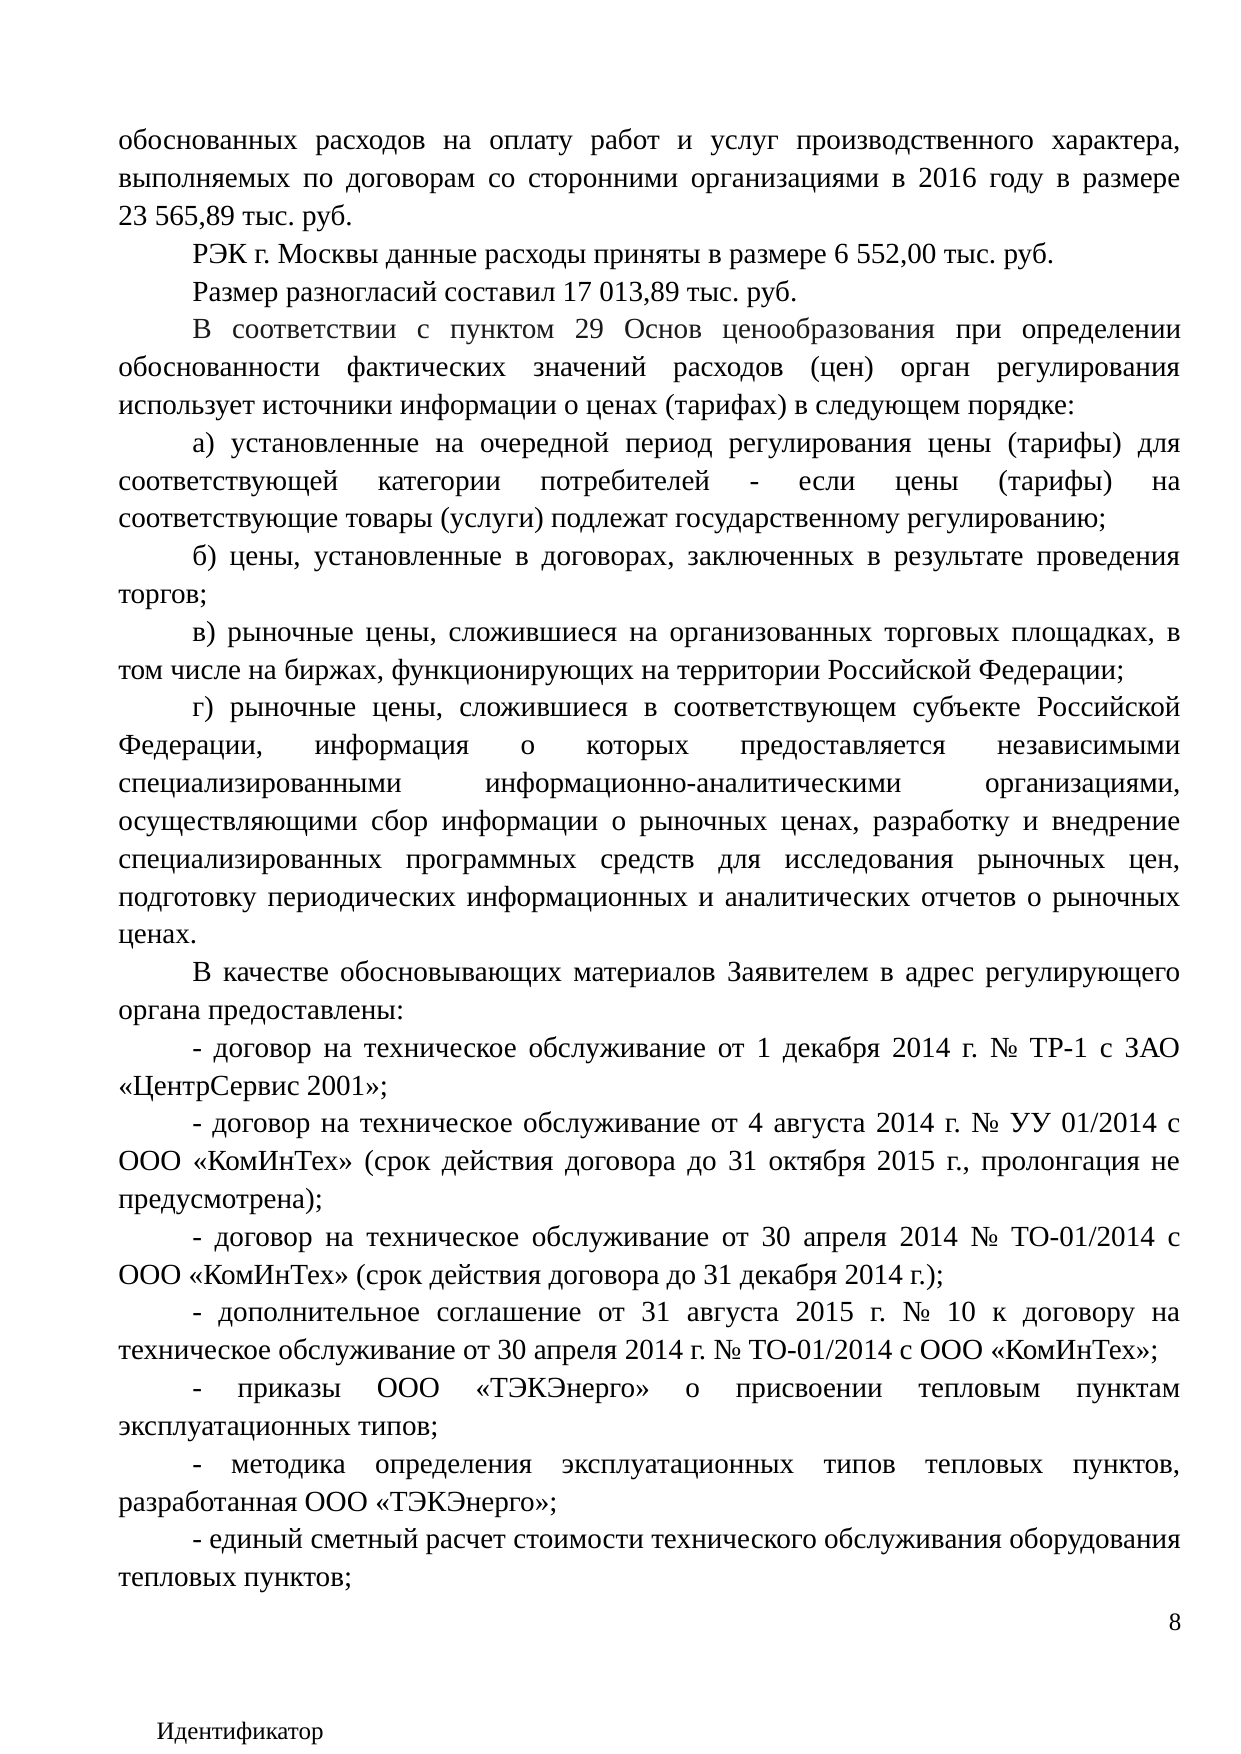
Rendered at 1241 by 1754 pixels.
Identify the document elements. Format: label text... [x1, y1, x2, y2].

text обоснованных расходов на оплату работ и услуг производственного характера, выполняемых по договорам со сторонними организациями в 2016 году в размере 23 565,89 тыс. руб. [118, 118, 1181, 232]
text - договор на техническое обслуживание от 1 декабря 2014 г. № ТР-1 с ЗАО «ЦентрСервис 2001»; [118, 1026, 1181, 1101]
text - дополнительное соглашение от 31 августа 2015 г. № 10 к договору на техническое обслуживание от 30 апреля 2014 г. № ТО-01/2014 с ООО «КомИнТех»; [118, 1290, 1181, 1366]
text Размер разногласий составил 17 013,89 тыс. руб. [118, 269, 1181, 307]
text г) рыночные цены, сложившиеся в соответствующем субъекте Российской Федерации, информация о которых предоставляется независимыми специализированными информационно-аналитическими организациями, осуществляющими сбор информации о рыночных ценах, разработку и внедрение специализированных программных средств для исследования рыночных цен, подготовку периодических информационных и аналитических отчетов о рыночных ценах. [118, 685, 1181, 950]
text В качестве обосновывающих материалов Заявителем в адрес регулирующего органа предоставлены: [118, 950, 1181, 1026]
text а) установленные на очередной период регулирования цены (тарифы) для соответствующей категории потребителей - если цены (тарифы) на соответствующие товары (услуги) подлежат государственному регулированию; [118, 421, 1181, 534]
text - приказы ООО «ТЭКЭнерго» о присвоении тепловым пунктам эксплуатационных типов; [118, 1366, 1181, 1442]
text РЭК г. Москвы данные расходы приняты в размере 6 552,00 тыс. руб. [118, 232, 1181, 269]
text - договор на техническое обслуживание от 30 апреля 2014 № ТО-01/2014 с ООО «КомИнТех» (срок действия договора до 31 декабря 2014 г.); [118, 1215, 1181, 1290]
text в) рыночные цены, сложившиеся на организованных торговых площадках, в том числе на биржах, функционирующих на территории Российской Федерации; [118, 610, 1181, 685]
text - методика определения эксплуатационных типов тепловых пунктов, разработанная ООО «ТЭКЭнерго»; [118, 1442, 1181, 1517]
text В соответствии с пунктом 29 Основ ценообразования при определении обоснованности фактических значений расходов (цен) орган регулирования использует источники информации о ценах (тарифах) в следующем порядке: [118, 307, 1181, 421]
text - договор на техническое обслуживание от 4 августа 2014 г. № УУ 01/2014 с ООО «КомИнТех» (срок действия договора до 31 октября 2015 г., пролонгация не предусмотрена); [118, 1101, 1181, 1215]
text - единый сметный расчет стоимости технического обслуживания оборудования тепловых пунктов; [118, 1517, 1181, 1593]
text б) цены, установленные в договорах, заключенных в результате проведения торгов; [118, 534, 1181, 610]
